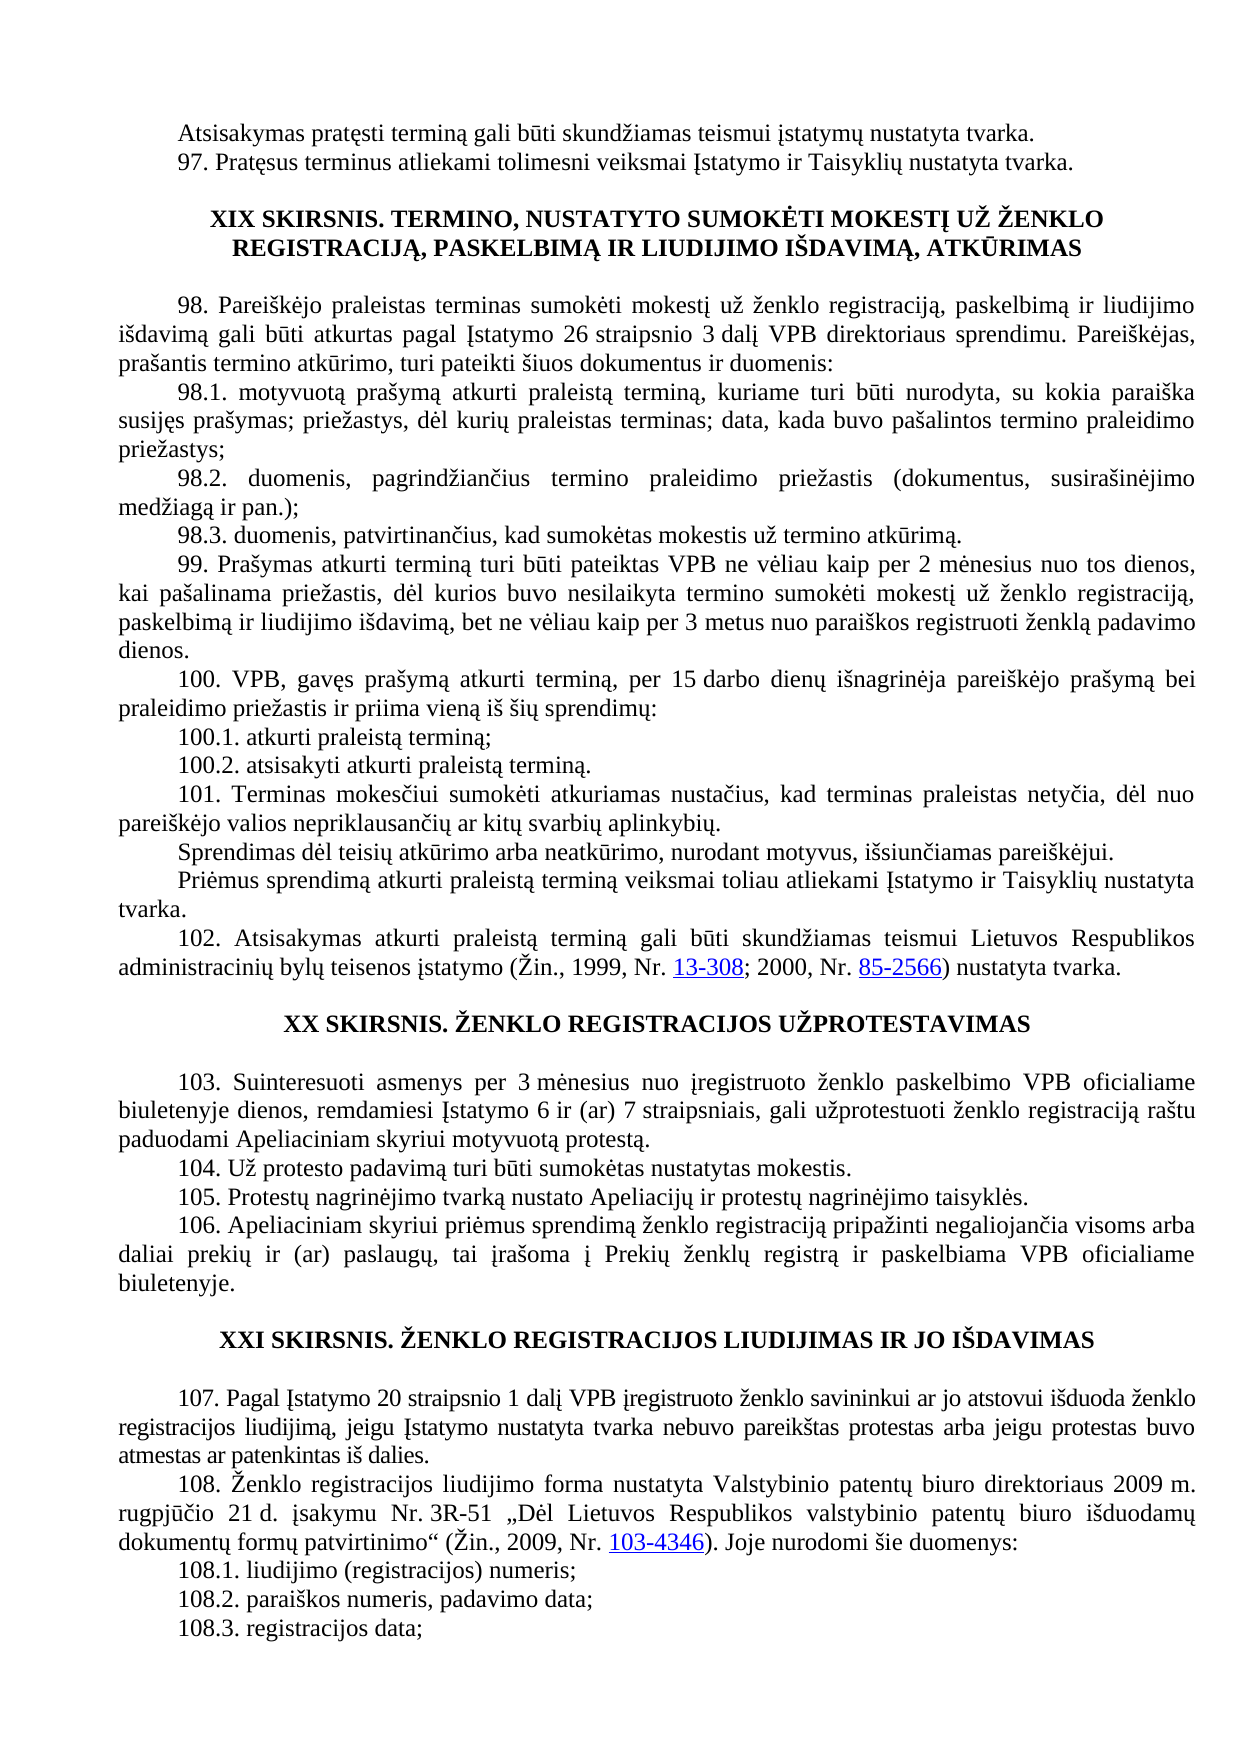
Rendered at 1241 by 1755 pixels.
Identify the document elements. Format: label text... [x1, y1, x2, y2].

text XIX SKIRSNIS. TERMINO, NUSTATYTO SUMOKĖTI MOKESTĮ UŽ ŽENKLO REGISTRACIJĄ, PASKELBIMĄ IR LIUDIJIMO IŠDAVIMĄ, ATKŪRIMAS [118, 204, 1196, 262]
text 100. VPB, gavęs prašymą atkurti terminą, per 15 darbo dienų išnagrinėja pareiškėjo prašymą bei praleidimo priežastis ir priima vieną iš šių sprendimų: [118, 664, 1196, 722]
text 98.1. motyvuotą prašymą atkurti praleistą terminą, kuriame turi būti nurodyta, su kokia paraiška susijęs prašymas; priežastys, dėl kurių praleistas terminas; data, kada buvo pašalintos termino praleidimo priežastys; [118, 377, 1196, 463]
text 103. Suinteresuoti asmenys per 3 mėnesius nuo įregistruoto ženklo paskelbimo VPB oficialiame biuletenyje dienos, remdamiesi Įstatymo 6 ir (ar) 7 straipsniais, gali užprotestuoti ženklo registraciją raštu paduodami Apeliaciniam skyriui motyvuotą protestą. [118, 1067, 1196, 1153]
text 100.2. atsisakyti atkurti praleistą terminą. [118, 751, 1196, 779]
text Priėmus sprendimą atkurti praleistą terminą veiksmai toliau atliekami Įstatymo ir Taisyklių nustatyta tvarka. [118, 866, 1196, 923]
text 108.1. liudijimo (registracijos) numeris; [118, 1556, 1196, 1584]
text 98. Pareiškėjo praleistas terminas sumokėti mokestį už ženklo registraciją, paskelbimą ir liudijimo išdavimą gali būti atkurtas pagal Įstatymo 26 straipsnio 3 dalį VPB direktoriaus sprendimu. Pareiškėjas, prašantis termino atkūrimo, turi pateikti šiuos dokumentus ir duomenis: [118, 291, 1196, 377]
text 106. Apeliaciniam skyriui priėmus sprendimą ženklo registraciją pripažinti negaliojančia visoms arba daliai prekių ir (ar) paslaugų, tai įrašoma į Prekių ženklų registrą ir paskelbiama VPB oficialiame biuletenyje. [118, 1211, 1196, 1297]
text 108.2. paraiškos numeris, padavimo data; [118, 1584, 1196, 1613]
text 107. Pagal Įstatymo 20 straipsnio 1 dalį VPB įregistruoto ženklo savininkui ar jo atstovui išduoda ženklo registracijos liudijimą, jeigu Įstatymo nustatyta tvarka nebuvo pareikštas protestas arba jeigu protestas buvo atmestas ar patenkintas iš dalies. [118, 1383, 1196, 1469]
text 108.3. registracijos data; [118, 1613, 1196, 1642]
text XX SKIRSNIS. ŽENKLO REGISTRACIJOS UŽPROTESTAVIMAS [118, 1009, 1196, 1038]
text Sprendimas dėl teisių atkūrimo arba neatkūrimo, nurodant motyvus, išsiunčiamas pareiškėjui. [118, 837, 1196, 866]
text 98.2. duomenis, pagrindžiančius termino praleidimo priežastis (dokumentus, susirašinėjimo medžiagą ir pan.); [118, 463, 1196, 521]
text Atsisakymas pratęsti terminą gali būti skundžiamas teismui įstatymų nustatyta tvarka. [118, 118, 1196, 147]
text XXi SKIRSNIS. ŽENKLO REGISTRACIJOS LIUDIJIMAS IR JO IŠDAVIMAS [118, 1326, 1196, 1354]
text 105. Protestų nagrinėjimo tvarką nustato Apeliacijų ir protestų nagrinėjimo taisyklės. [118, 1182, 1196, 1211]
text 99. Prašymas atkurti terminą turi būti pateiktas VPB ne vėliau kaip per 2 mėnesius nuo tos dienos, kai pašalinama priežastis, dėl kurios buvo nesilaikyta termino sumokėti mokestį už ženklo registraciją, paskelbimą ir liudijimo išdavimą, bet ne vėliau kaip per 3 metus nuo paraiškos registruoti ženklą padavimo dienos. [118, 549, 1196, 664]
text 98.3. duomenis, patvirtinančius, kad sumokėtas mokestis už termino atkūrimą. [118, 521, 1196, 549]
text 101. Terminas mokesčiui sumokėti atkuriamas nustačius, kad terminas praleistas netyčia, dėl nuo pareiškėjo valios nepriklausančių ar kitų svarbių aplinkybių. [118, 779, 1196, 837]
text 104. Už protesto padavimą turi būti sumokėtas nustatytas mokestis. [118, 1153, 1196, 1182]
text 108. Ženklo registracijos liudijimo forma nustatyta Valstybinio patentų biuro direktoriaus 2009 m. rugpjūčio 21 d. įsakymu Nr. 3R-51 „Dėl Lietuvos Respublikos valstybinio patentų biuro išduodamų dokumentų formų patvirtinimo“ (Žin., 2009, Nr. 103-4346). Joje nurodomi šie duomenys: [118, 1469, 1196, 1556]
text 100.1. atkurti praleistą terminą; [118, 722, 1196, 751]
text 97. Pratęsus terminus atliekami tolimesni veiksmai Įstatymo ir Taisyklių nustatyta tvarka. [118, 147, 1196, 176]
text 102. Atsisakymas atkurti praleistą terminą gali būti skundžiamas teismui Lietuvos Respublikos administracinių bylų teisenos įstatymo (Žin., 1999, Nr. 13-308; 2000, Nr. 85-2566) nustatyta tvarka. [118, 923, 1196, 981]
